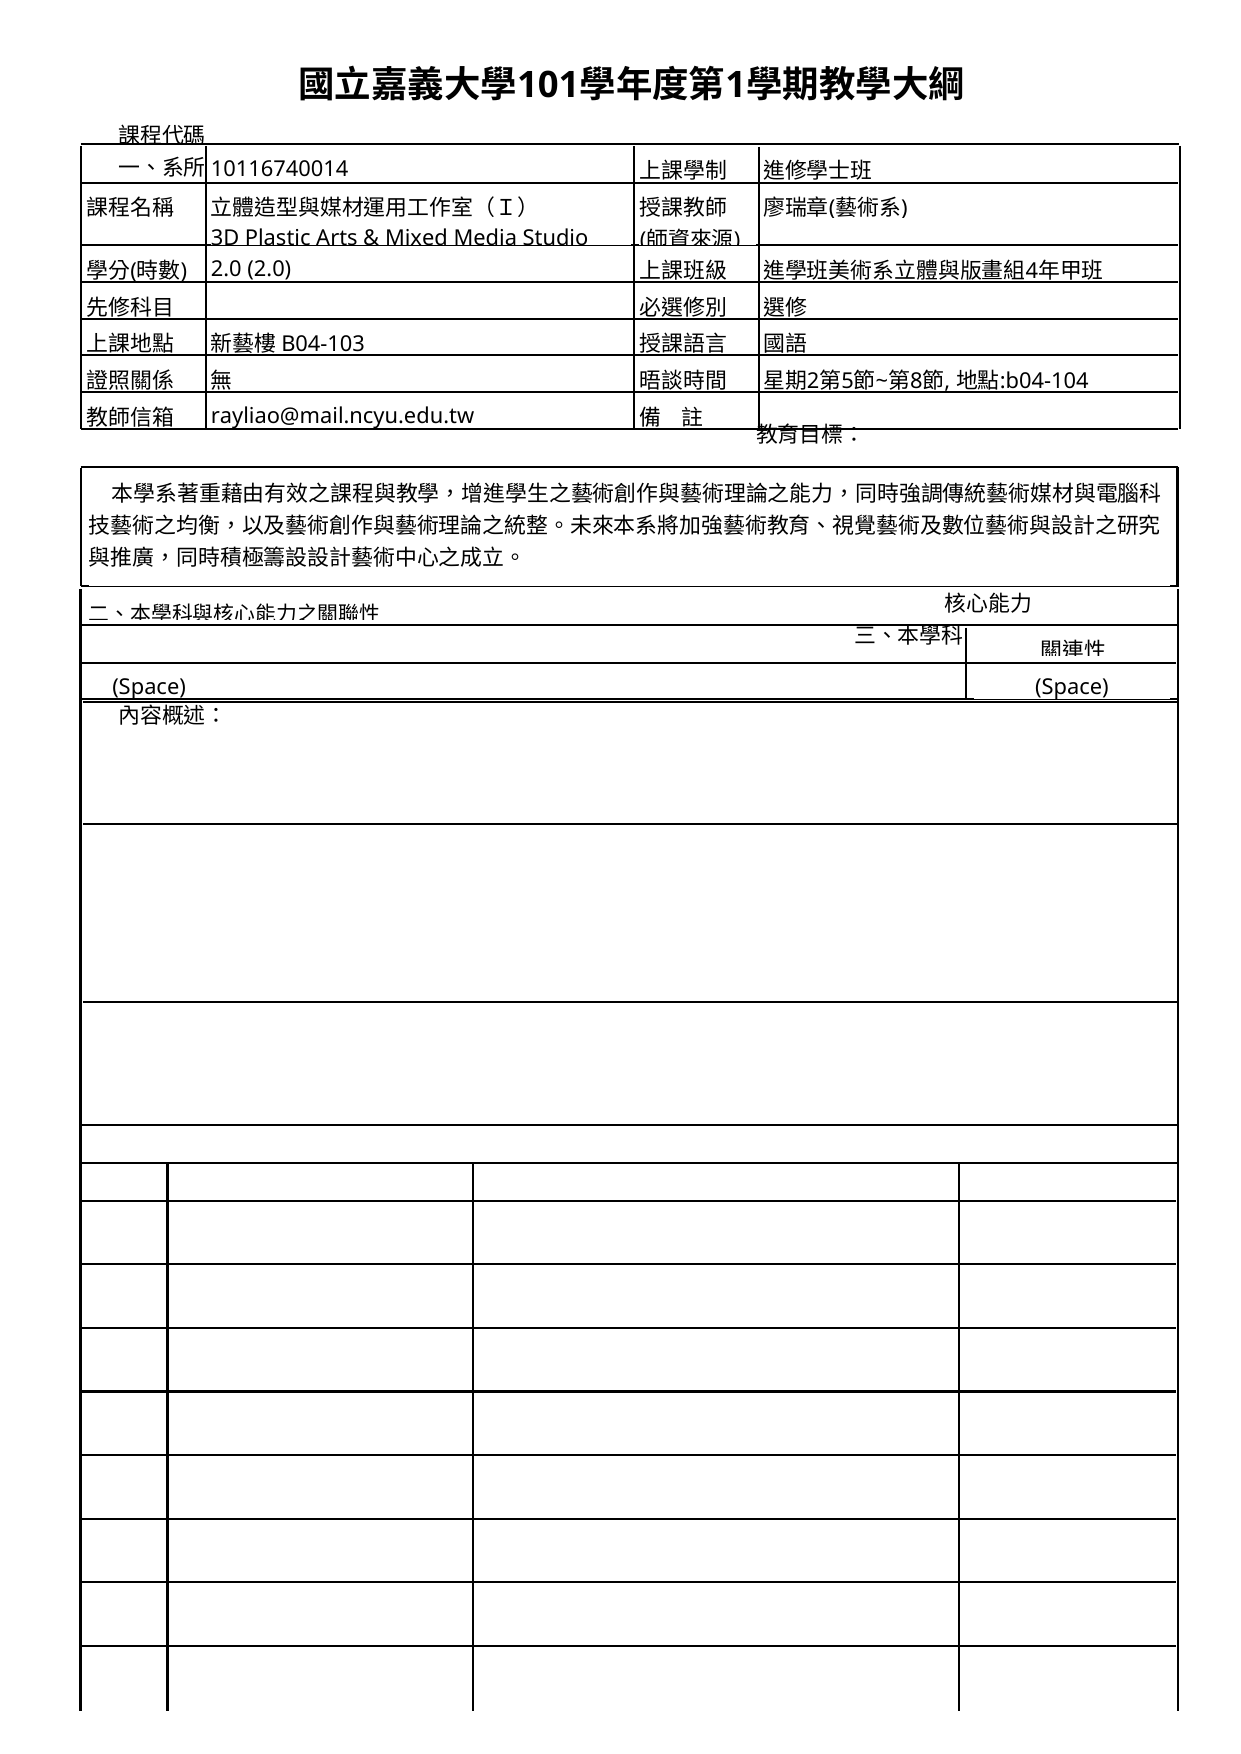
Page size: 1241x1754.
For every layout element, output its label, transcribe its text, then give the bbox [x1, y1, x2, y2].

text 一、系所教育目標： [118, 356, 205, 391]
text 一、系所教育目標： [635, 150, 758, 182]
text 關連性 [976, 633, 1170, 655]
text 課程代碼 [118, 118, 1122, 143]
text 本學系著重藉由有效之課程與教學，增進學生之藝術創作與藝術理論之能力，同時強調傳統藝術媒材與電腦科技藝術之均衡，以及藝術創作與藝術理論之統整。未來本系將加強藝術教育、視覺藝術及數位藝術與設計之研究與推廣，同時積極籌設設計藝術中心之成立。 [89, 476, 1170, 572]
text 學分(時數) [86, 253, 202, 280]
text 一、系所教育目標： [207, 320, 633, 354]
text 課程名稱 [86, 190, 202, 218]
text 一、系所教育目標： [118, 320, 205, 354]
text 一、系所教育目標： [207, 184, 633, 244]
text 上課班級 [639, 253, 756, 280]
text 選修 [763, 289, 1177, 317]
text 一、系所教育目標： [635, 283, 758, 318]
text 一、系所教育目標： [207, 283, 633, 318]
text 一、系所教育目標： [635, 393, 758, 428]
text 無 [211, 363, 631, 391]
text 二、本學科與核心能力之關聯性 [88, 597, 854, 619]
text 3D Plastic Arts & Mixed Media Studio（Ｉ） [211, 222, 631, 245]
text 晤談時間 [639, 363, 756, 391]
text 上課地點 [86, 326, 202, 354]
text 核心能力 [118, 449, 1122, 466]
text 必選修別 [639, 289, 756, 317]
text 授課語言 [639, 326, 756, 354]
text (Space) [112, 671, 959, 698]
text 一、系所教育目標： [760, 246, 1122, 281]
text 進修學士班 [763, 153, 1177, 181]
text 備 註 [639, 400, 756, 427]
text 一、系所教育目標： [760, 150, 1122, 182]
text 一、系所教育目標： [118, 393, 205, 428]
text 上課學制 [639, 153, 756, 181]
text [207, 145, 634, 150]
text 2.0 (2.0) [211, 253, 631, 280]
text 三、本學科內容概述： [118, 703, 1122, 730]
text 一、系所教育目標： [207, 150, 633, 182]
text 一、系所教育目標： [760, 184, 1122, 244]
text 一、系所教育目標： [207, 246, 633, 281]
text 三、本學科內容概述： [118, 618, 1122, 624]
text 一、系所教育目標： [207, 393, 633, 428]
text 一、系所教育目標： [118, 283, 205, 318]
text [118, 145, 206, 150]
text 立體造型與媒材運用工作室（Ｉ） [211, 190, 631, 222]
text 一、系所教育目標： [635, 246, 758, 281]
text 一、系所教育目標： [760, 356, 1122, 391]
text [635, 145, 1122, 150]
text 國語 [763, 326, 1177, 354]
text 一、系所教育目標： [635, 356, 758, 391]
text 三、本學科內容概述： [118, 626, 1122, 662]
text 一、系所教育目標： [760, 283, 1122, 318]
text 一、系所教育目標： [760, 393, 1122, 428]
text 廖瑞章(藝術系) [763, 190, 1177, 218]
text 先修科目 [86, 289, 202, 317]
text rayliao@mail.ncyu.edu.tw [211, 400, 631, 427]
text 一、系所教育目標： [760, 320, 1122, 354]
text 核心能力 [89, 572, 1170, 586]
text 教師信箱 [86, 400, 202, 427]
text 一、系所教育目標： [635, 184, 758, 244]
text 一、系所教育目標： [118, 184, 205, 244]
text 一、系所教育目標： [118, 430, 1122, 449]
text 一、系所教育目標： [635, 320, 758, 354]
text 新藝樓 B04-103 [211, 326, 631, 354]
text 證照關係 [86, 363, 202, 391]
text 學分(時數) [112, 269, 124, 280]
text 三、本學科內容概述： [967, 664, 1122, 698]
text 星期2第5節~第8節, 地點:b04-104 [763, 363, 1177, 391]
text 授課教師 (師資來源) [639, 190, 756, 245]
text 一、系所教育目標： [118, 246, 205, 281]
text 一、系所教育目標： [118, 150, 205, 182]
text 核心能力 [118, 468, 1122, 476]
text 核心能力 [118, 587, 1122, 618]
text 國立嘉義大學101學年度第1學期教學大綱 [82, 55, 1181, 101]
text 10116740014 [211, 153, 631, 181]
text 三、本學科內容概述： [118, 664, 965, 698]
text 進學班美術系立體與版畫組4年甲班 [763, 253, 1177, 280]
text (Space) [974, 671, 1170, 699]
text 一、系所教育目標： [207, 356, 633, 391]
